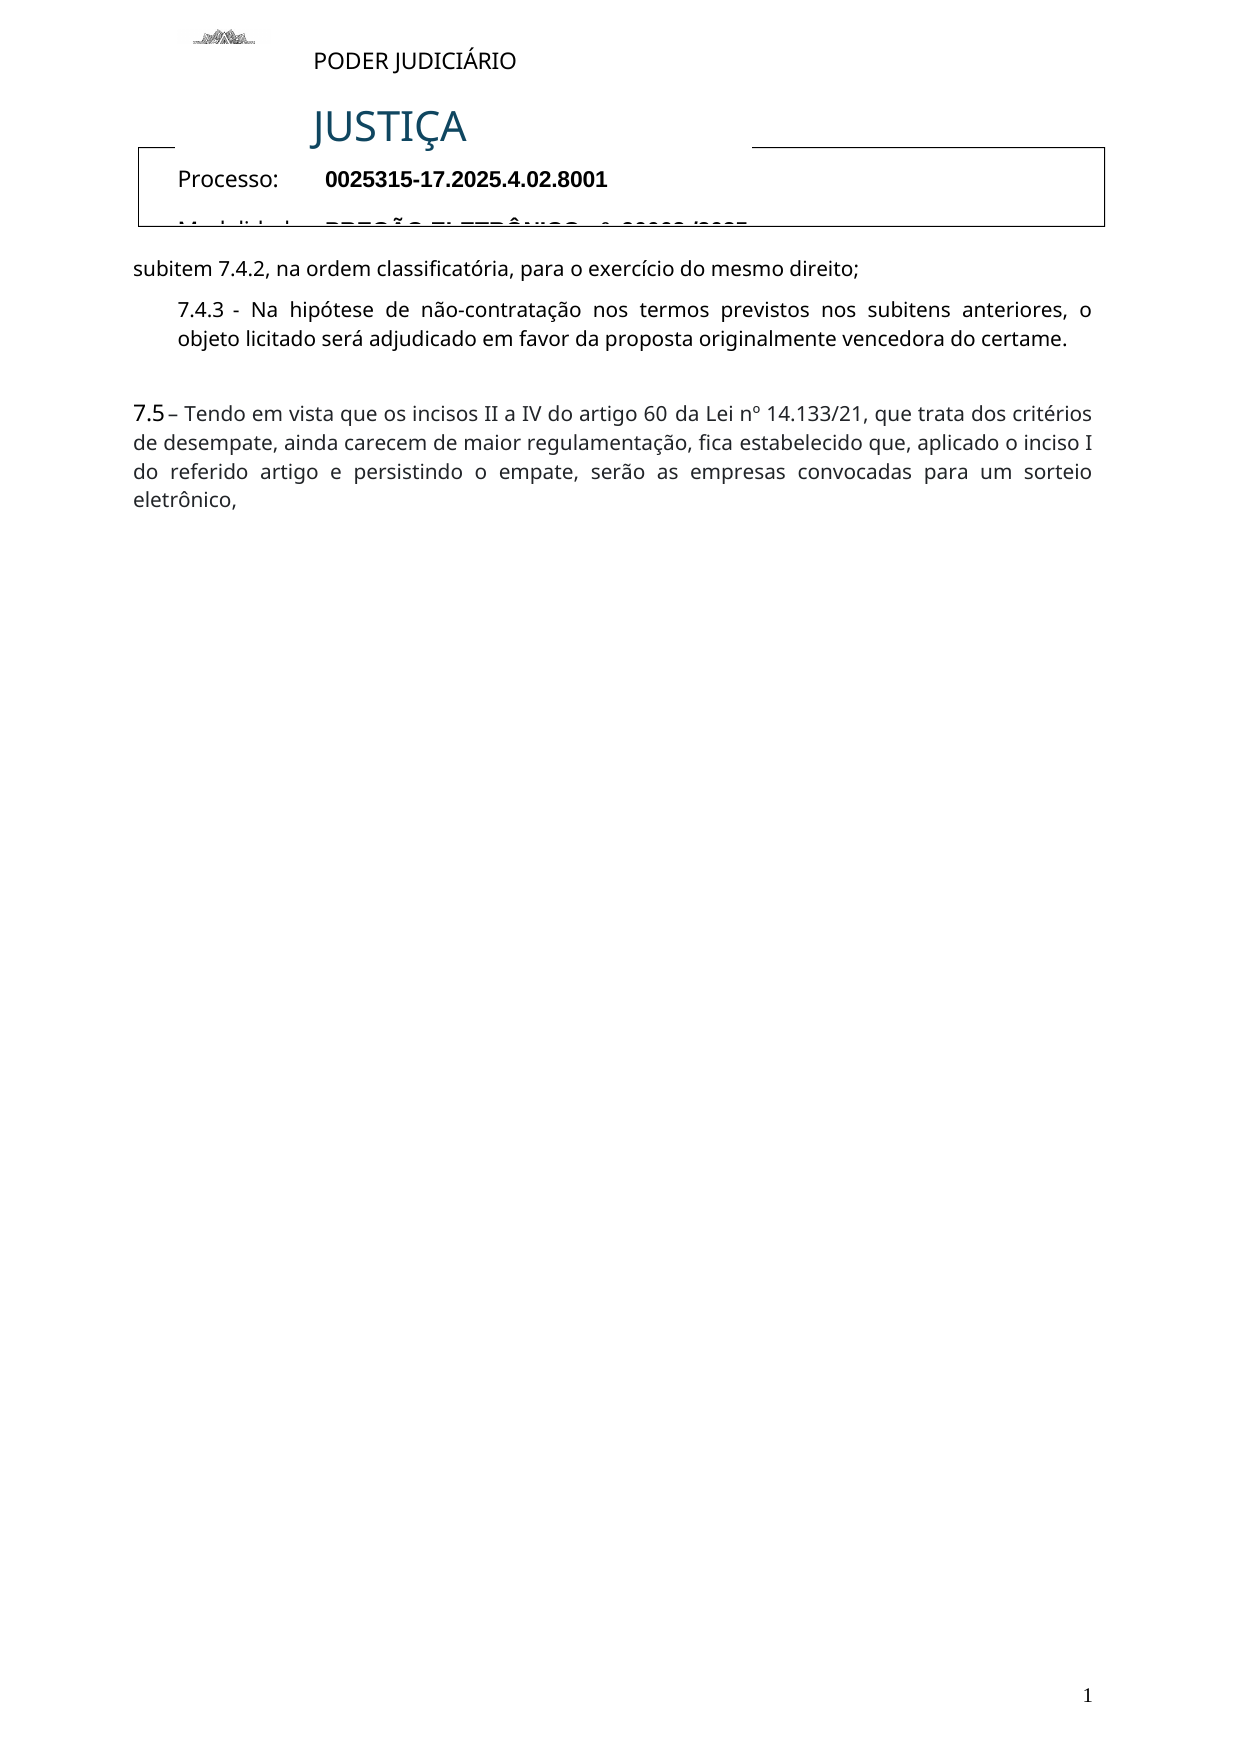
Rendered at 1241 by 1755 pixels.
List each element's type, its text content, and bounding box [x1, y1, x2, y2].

list – Tendo em vista que os incisos II a IV do artigo 60 da Lei nº 14.133/21, que trata dos critérios de desempate, ainda carecem de maior regulamentação, fica estabelecido que, aplicado o inciso I do referido artigo e persistindo o empate, serão as empresas convocadas para um sorteio eletrônico, [133, 397, 1093, 514]
list - Na hipótese de não-contratação nos termos previstos nos subitens anteriores, o objeto licitado será adjudicado em favor da proposta originalmente vencedora do certame. [177, 295, 1093, 352]
list subitem 7.4.2, na ordem classificatória, para o exercício do mesmo direito; [133, 254, 1093, 283]
